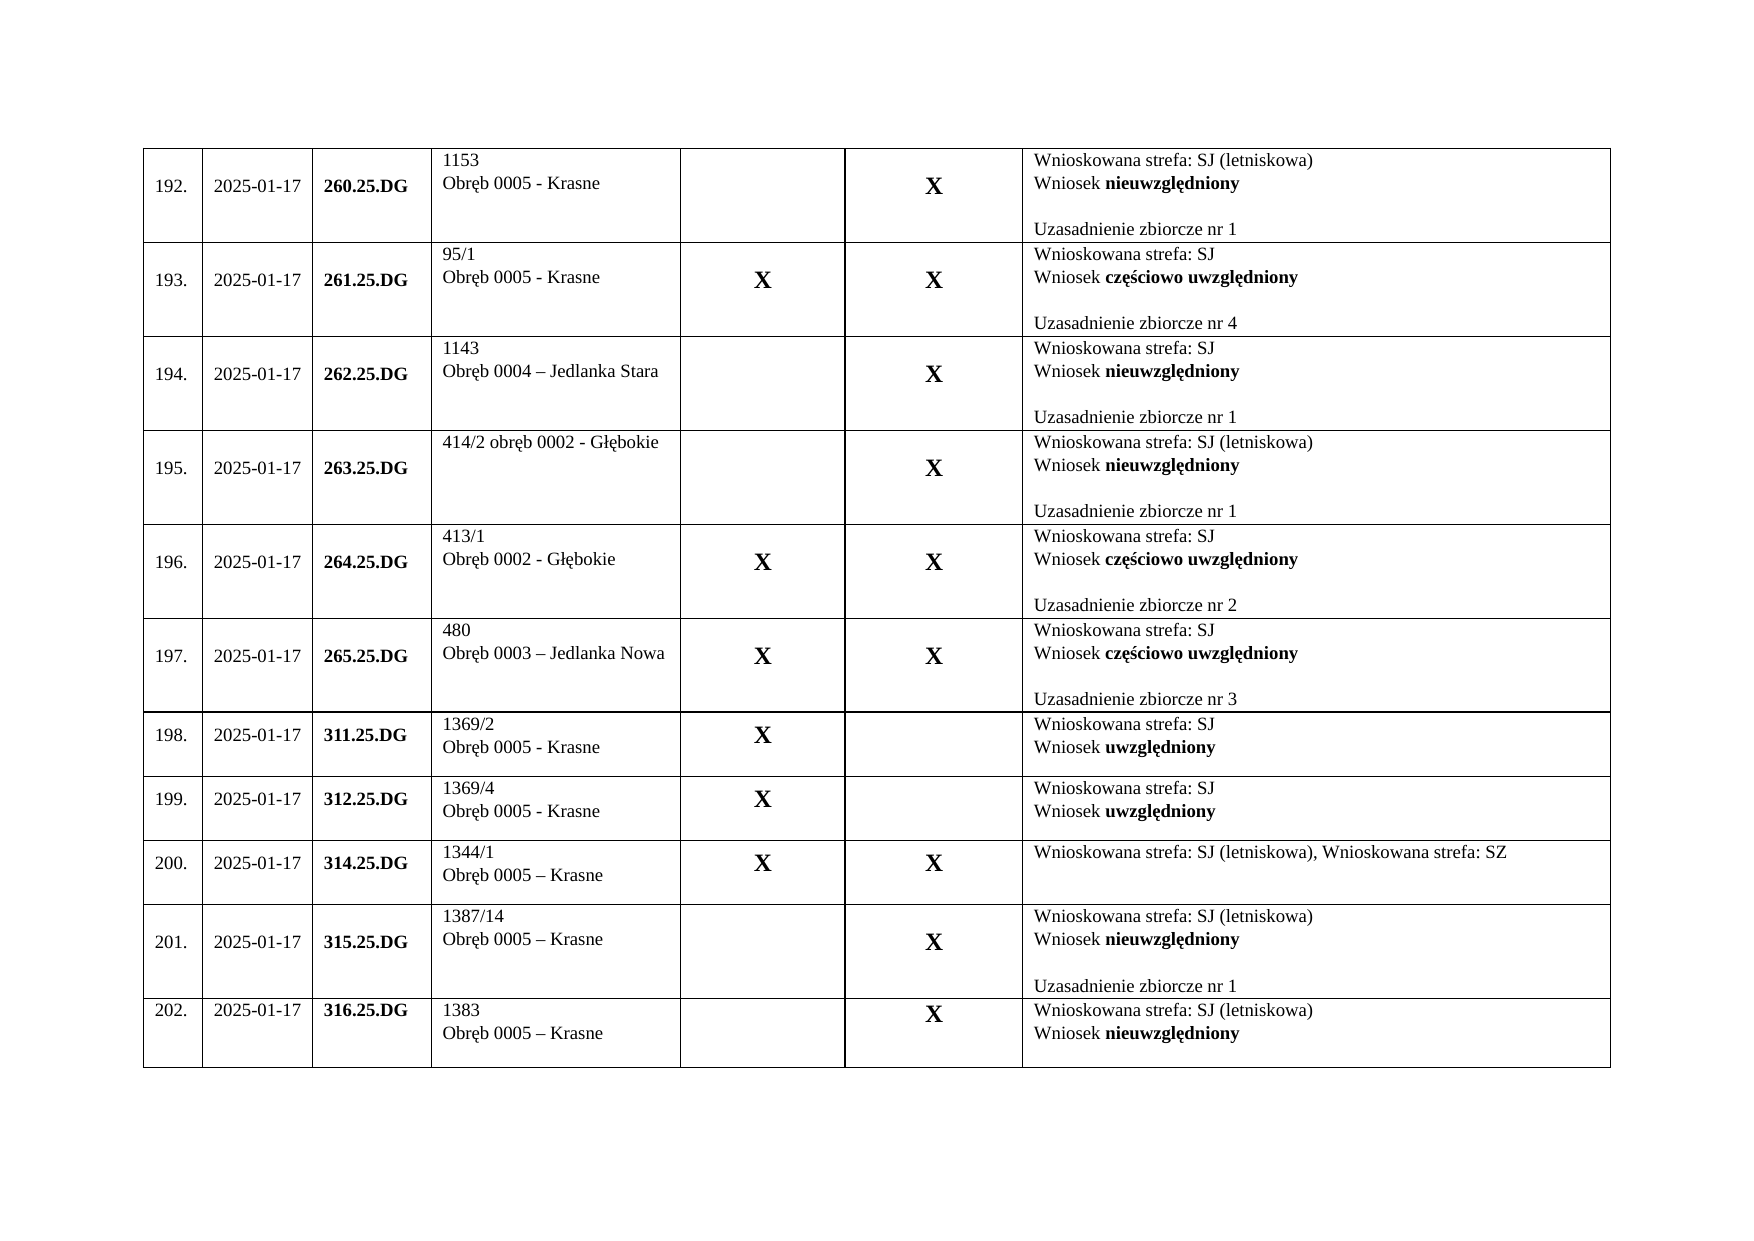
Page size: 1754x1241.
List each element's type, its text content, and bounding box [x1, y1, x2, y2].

table_cell X [681, 525, 844, 617]
table_cell Wnioskowana strefa: SJ (letniskowa) Wniosek nieuwzględniony [1023, 999, 1610, 1067]
table_cell 311.25.DG [313, 713, 431, 776]
table_cell [846, 713, 1022, 776]
table_cell [846, 777, 1022, 840]
table_cell 261.25.DG [313, 243, 431, 336]
table_cell 315.25.DG [313, 905, 431, 998]
table_cell 1344/1 Obręb 0005 – Krasne [432, 841, 680, 904]
table_cell Wnioskowana strefa: SJ (letniskowa) Wniosek nieuwzględniony Uzasadnienie zbiorcze nr 1 [1023, 149, 1610, 242]
table_cell 202. [144, 999, 202, 1067]
table_cell 414/2 obręb 0002 - Głębokie [432, 431, 680, 523]
table_cell X [681, 777, 844, 840]
table_cell 480 Obręb 0003 – Jedlanka Nowa [432, 619, 680, 711]
table_cell 192. [144, 149, 202, 242]
table_cell 262.25.DG [313, 337, 431, 429]
table_cell 263.25.DG [313, 431, 431, 523]
table_cell 260.25.DG [313, 149, 431, 242]
table_cell X [846, 525, 1022, 617]
table_cell [681, 905, 844, 998]
table_cell Wnioskowana strefa: SJ Wniosek częściowo uwzględniony Uzasadnienie zbiorcze nr 4 [1023, 243, 1610, 336]
table_cell [681, 431, 844, 523]
table_cell 1369/4 Obręb 0005 - Krasne [432, 777, 680, 840]
table_cell Wnioskowana strefa: SJ Wniosek uwzględniony [1023, 777, 1610, 840]
table_cell 195. [144, 431, 202, 523]
table_cell X [846, 841, 1022, 904]
table_cell 312.25.DG [313, 777, 431, 840]
table_cell X [846, 619, 1022, 711]
table_cell 2025-01-17 [203, 777, 312, 840]
table_cell X [846, 905, 1022, 998]
table_cell 2025-01-17 [203, 337, 312, 429]
table_cell 193. [144, 243, 202, 336]
table_cell 2025-01-17 [203, 841, 312, 904]
table_cell X [846, 149, 1022, 242]
table_cell Wnioskowana strefa: SJ Wniosek częściowo uwzględniony Uzasadnienie zbiorcze nr 3 [1023, 619, 1610, 711]
table_cell [681, 149, 844, 242]
table_cell 314.25.DG [313, 841, 431, 904]
table_cell 413/1 Obręb 0002 - Głębokie [432, 525, 680, 617]
table_cell X [846, 431, 1022, 523]
table_cell X [681, 619, 844, 711]
table_cell Wnioskowana strefa: SJ Wniosek częściowo uwzględniony Uzasadnienie zbiorcze nr 2 [1023, 525, 1610, 617]
table_cell 197. [144, 619, 202, 711]
table_cell 2025-01-17 [203, 999, 312, 1067]
table_cell 2025-01-17 [203, 149, 312, 242]
table_cell 2025-01-17 [203, 713, 312, 776]
table_cell 201. [144, 905, 202, 998]
table_cell 2025-01-17 [203, 525, 312, 617]
table_cell 200. [144, 841, 202, 904]
table_cell 198. [144, 713, 202, 776]
table_cell X [846, 243, 1022, 336]
table_cell Wnioskowana strefa: SJ Wniosek nieuwzględniony Uzasadnienie zbiorcze nr 1 [1023, 337, 1610, 429]
table_cell 196. [144, 525, 202, 617]
table_cell 2025-01-17 [203, 905, 312, 998]
table_cell 199. [144, 777, 202, 840]
table_cell X [681, 713, 844, 776]
table_cell Wnioskowana strefa: SJ Wniosek uwzględniony [1023, 713, 1610, 776]
table_cell X [681, 841, 844, 904]
table_cell 1387/14 Obręb 0005 – Krasne [432, 905, 680, 998]
table_cell 265.25.DG [313, 619, 431, 711]
table_cell 1383 Obręb 0005 – Krasne [432, 999, 680, 1067]
table_cell [681, 337, 844, 429]
table_cell 194. [144, 337, 202, 429]
table_cell 2025-01-17 [203, 431, 312, 523]
table_cell X [681, 243, 844, 336]
table_cell 1143 Obręb 0004 – Jedlanka Stara [432, 337, 680, 429]
table_cell X [846, 999, 1022, 1067]
table_cell 316.25.DG [313, 999, 431, 1067]
table_cell 264.25.DG [313, 525, 431, 617]
table_cell [681, 999, 844, 1067]
table_cell Wnioskowana strefa: SJ (letniskowa) Wniosek nieuwzględniony Uzasadnienie zbiorcze nr 1 [1023, 905, 1610, 998]
table_cell 1153 Obręb 0005 - Krasne [432, 149, 680, 242]
table_cell 2025-01-17 [203, 243, 312, 336]
table_cell 95/1 Obręb 0005 - Krasne [432, 243, 680, 336]
table_cell 2025-01-17 [203, 619, 312, 711]
table_cell Wnioskowana strefa: SJ (letniskowa) Wniosek nieuwzględniony Uzasadnienie zbiorcze nr 1 [1023, 431, 1610, 523]
table_cell Wnioskowana strefa: SJ (letniskowa), Wnioskowana strefa: SZ [1023, 841, 1610, 904]
table_cell X [846, 337, 1022, 429]
table_cell 1369/2 Obręb 0005 - Krasne [432, 713, 680, 776]
